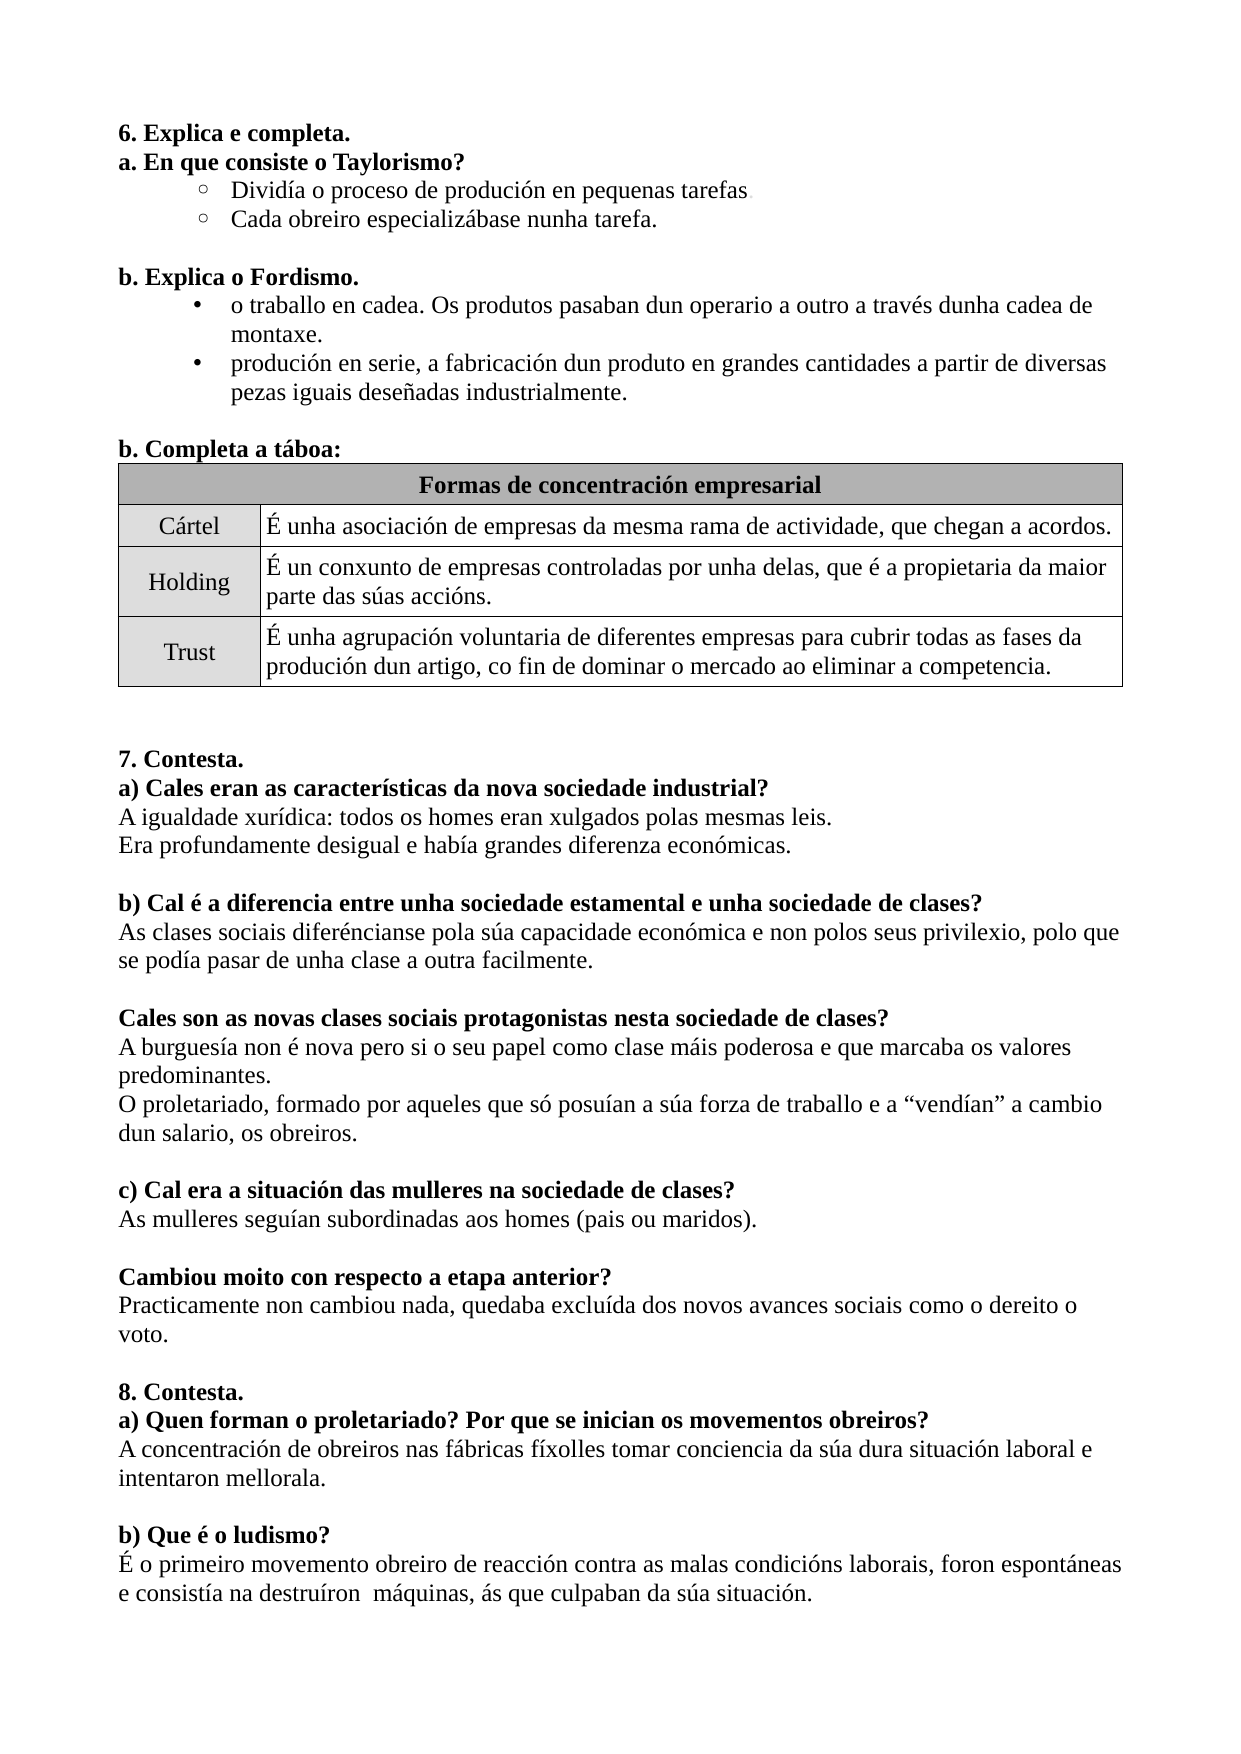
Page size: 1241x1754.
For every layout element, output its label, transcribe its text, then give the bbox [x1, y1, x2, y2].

text 7. Contesta. [118, 744, 1122, 773]
text As mulleres seguían subordinadas aos homes (pais ou maridos). [118, 1204, 1122, 1233]
table_cell É unha asociación de empresas da mesma rama de actividade, que chegan a acordos. [261, 505, 1122, 546]
text 6. Explica e completa. [118, 118, 1122, 147]
list o traballo en cadea. Os produtos pasaban dun operario a outro a través dunha cadea de montaxe. [193, 291, 1122, 348]
text A igualdade xurídica: todos os homes eran xulgados polas mesmas leis. [118, 802, 1122, 830]
text b. Explica o Fordismo. [118, 262, 1122, 291]
text a) Cales eran as características da nova sociedade industrial? [118, 773, 1122, 802]
text O proletariado, formado por aqueles que só posuían a súa forza de traballo e a “vendían” a cambio dun salario, os obreiros. [118, 1089, 1122, 1147]
text Cales son as novas clases sociais protagonistas nesta sociedade de clases? [118, 1003, 1122, 1032]
text Era profundamente desigual e había grandes diferenza económicas. [118, 830, 1122, 859]
table_cell Trust [119, 617, 260, 686]
list Dividía o proceso de produción en pequenas tarefas. [193, 176, 1122, 204]
table_header Formas de concentración empresarial [119, 464, 1122, 504]
text É o primeiro movemento obreiro de reacción contra as malas condicións laborais, foron espontáneas e consistía na destruíron máquinas, ás que culpaban da súa situación. [118, 1549, 1122, 1607]
text b) Cal é a diferencia entre unha sociedade estamental e unha sociedade de clases? [118, 888, 1122, 917]
text A burguesía non é nova pero si o seu papel como clase máis poderosa e que marcaba os valores predominantes. [118, 1032, 1122, 1089]
text a. En que consiste o Taylorismo? [118, 147, 1122, 176]
table_cell É un conxunto de empresas controladas por unha delas, que é a propietaria da maior parte das súas accións. [261, 547, 1122, 616]
text c) Cal era a situación das mulleres na sociedade de clases? [118, 1175, 1122, 1204]
text Cambiou moito con respecto a etapa anterior? [118, 1262, 1122, 1290]
text a) Quen forman o proletariado? Por que se inician os movementos obreiros? [118, 1405, 1122, 1434]
text b. Completa a táboa: [118, 434, 1122, 463]
list Cada obreiro especializábase nunha tarefa. [193, 204, 1122, 233]
table_cell É unha agrupación voluntaria de diferentes empresas para cubrir todas as fases da produción dun artigo, co fin de dominar o mercado ao eliminar a competencia. [261, 617, 1122, 686]
table_cell Holding [119, 547, 260, 616]
table_cell Cártel [119, 505, 260, 546]
text A concentración de obreiros nas fábricas fíxolles tomar conciencia da súa dura situación laboral e intentaron mellorala. [118, 1434, 1122, 1492]
text b) Que é o ludismo? [118, 1520, 1122, 1549]
text 8. Contesta. [118, 1377, 1122, 1405]
text As clases sociais diferéncianse pola súa capacidade económica e non polos seus privilexio, polo que se podía pasar de unha clase a outra facilmente. [118, 917, 1122, 974]
list produción en serie, a fabricación dun produto en grandes cantidades a partir de diversas pezas iguais deseñadas industrialmente. [193, 348, 1122, 406]
text Practicamente non cambiou nada, quedaba excluída dos novos avances sociais como o dereito o voto. [118, 1290, 1122, 1348]
